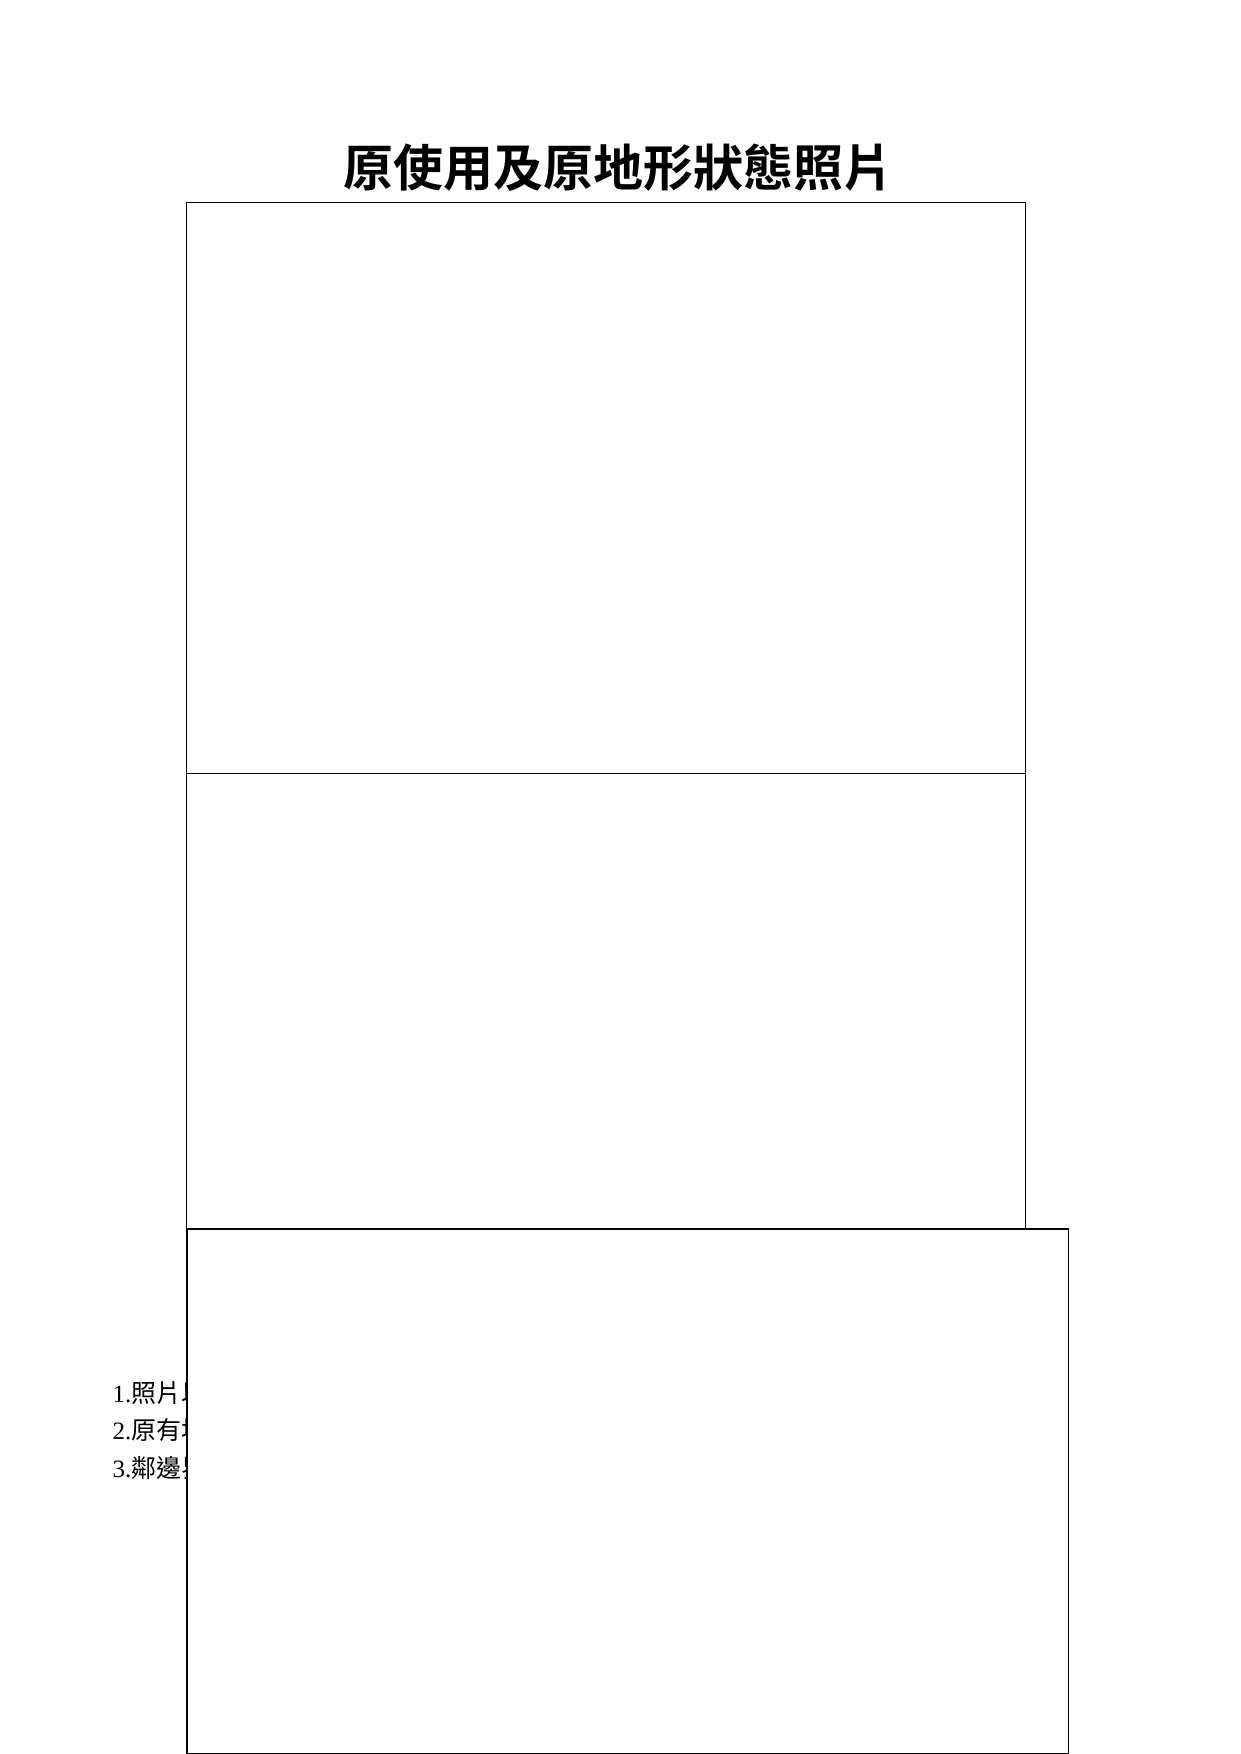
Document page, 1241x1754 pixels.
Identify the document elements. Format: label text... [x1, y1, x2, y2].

text 2.原有地形若有變化較大者應加補照片。 [112, 1410, 186, 1448]
text 3.鄰邊界處應加補照片。 [112, 1448, 186, 1485]
text 1.照片以能綜觀全區之角度為佳。 [112, 1373, 186, 1410]
table_cell [187, 774, 1025, 1228]
text 1.照片以能綜觀全區之角度為佳。 [1069, 1373, 1125, 1410]
table_header [187, 203, 1025, 773]
text 3.鄰邊界處應加補照片。 [1069, 1448, 1125, 1485]
text 2.原有地形若有變化較大者應加補照片。 [1069, 1410, 1125, 1448]
text 原使用及原地形狀態照片 [112, 127, 1125, 202]
